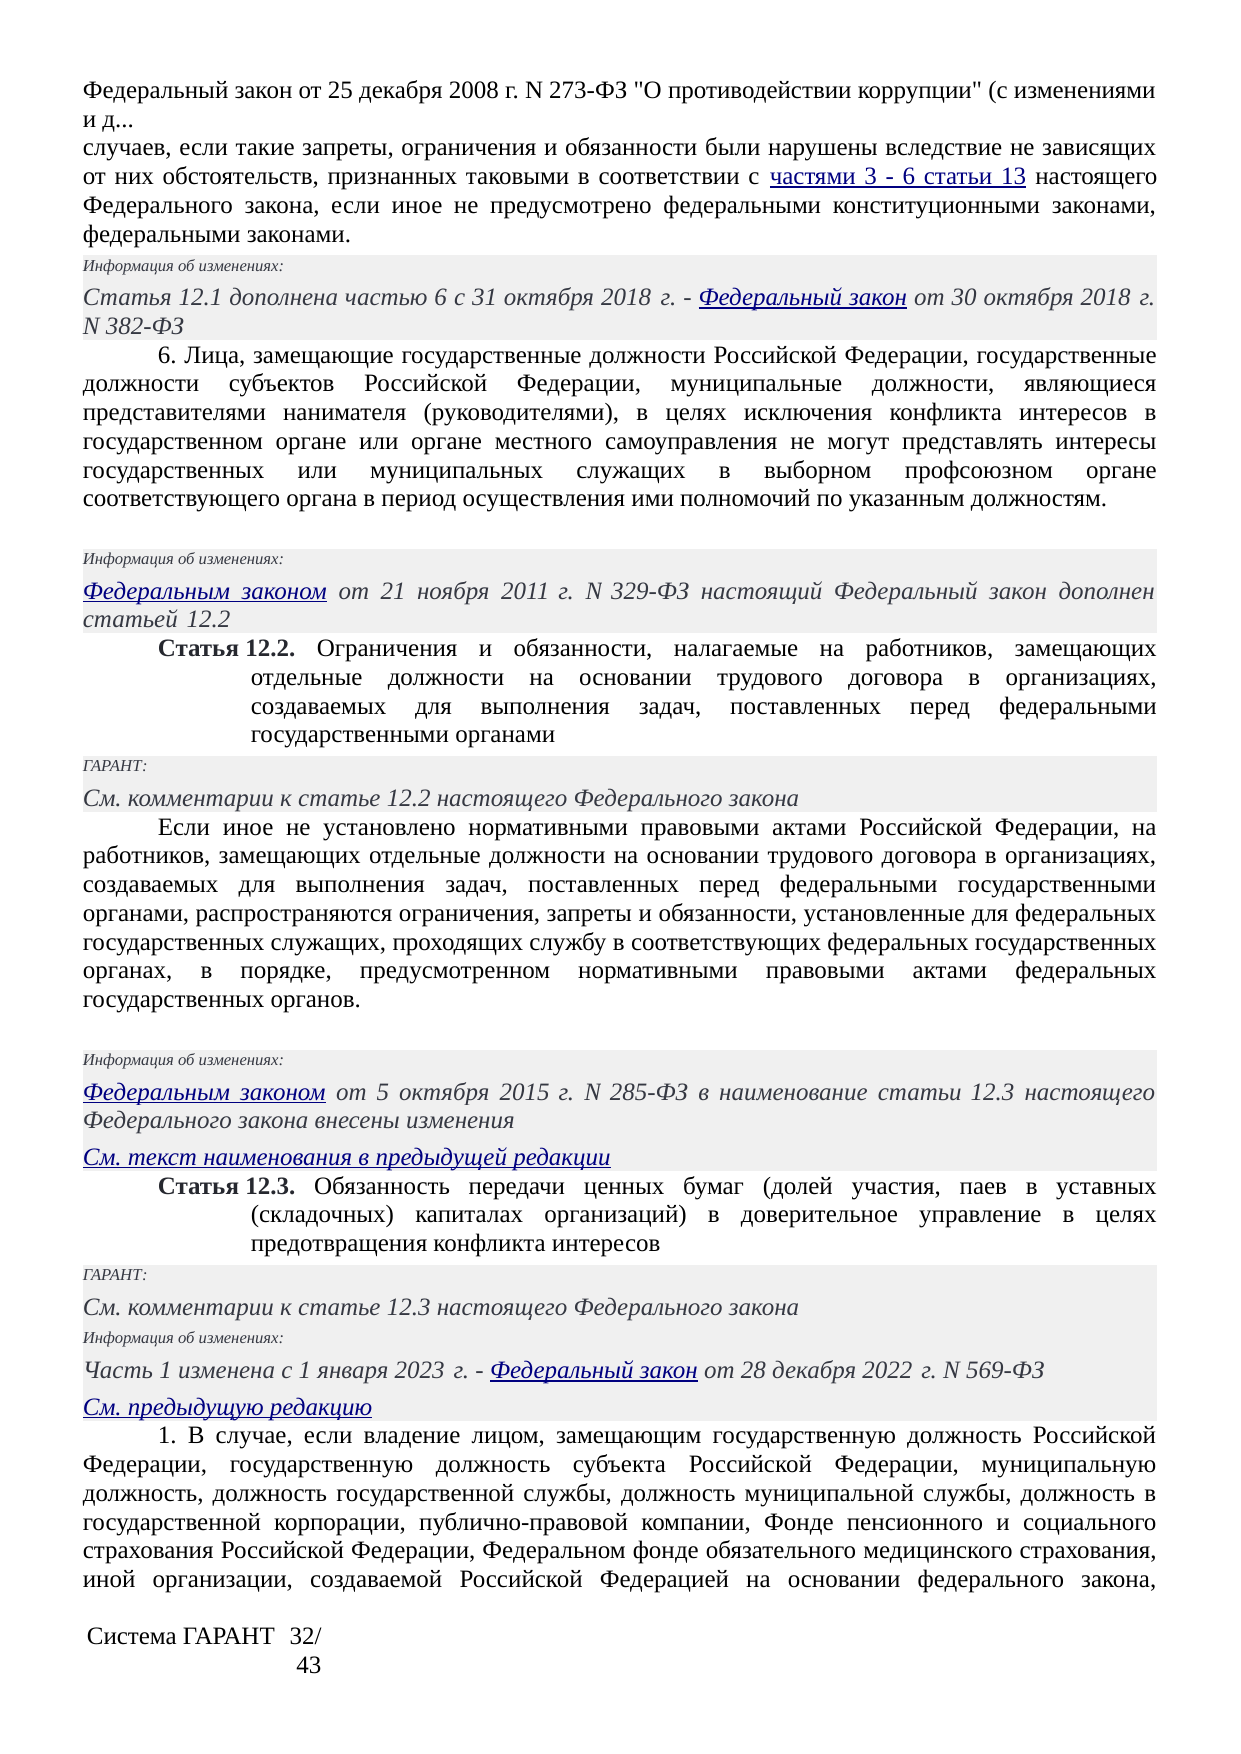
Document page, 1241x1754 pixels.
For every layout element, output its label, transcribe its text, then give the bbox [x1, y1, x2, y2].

text Статья 12.3. Обязанность передачи ценных бумаг (долей участия, паев в уставных (складочных) капиталах организаций) в доверительное управление в целях предотвращения конфликта интересов [158, 1171, 1157, 1257]
text случаев, если такие запреты, ограничения и обязанности были нарушены вследствие не зависящих от них обстоятельств, признанных таковыми в соответствии с частями 3 - 6 статьи 13 настоящего Федерального закона, если иное не предусмотрено федеральными конституционными законами, федеральными законами. [83, 132, 1157, 247]
text Информация об изменениях: [286, 1050, 1157, 1069]
text См. комментарии к статье 12.3 настоящего Федерального закона [802, 1292, 1157, 1321]
text Федеральным законом от 21 ноября 2011 г. N 329-ФЗ настоящий Федеральный закон дополнен статьей 12.2 [83, 576, 1157, 633]
text Информация об изменениях: [286, 255, 1157, 274]
text 6. Лица, замещающие государственные должности Российской Федерации, государственные должности субъектов Российской Федерации, муниципальные должности, являющиеся представителями нанимателя (руководителями), в целях исключения конфликта интересов в государственном органе или органе местного самоуправления не могут представлять интересы государственных или муниципальных служащих в выборном профсоюзном органе соответствующего органа в период осуществления ими полномочий по указанным должностям. [83, 340, 1157, 512]
text Статья 12.1 дополнена частью 6 с 31 октября 2018 г. - Федеральный закон от 30 октября 2018 г. N 382-ФЗ [186, 311, 1157, 340]
text 1. В случае, если владение лицом, замещающим государственную должность Российской Федерации, государственную должность субъекта Российской Федерации, муниципальную должность, должность государственной службы, должность муниципальной службы, должность в государственной корпорации, публично-правовой компании, Фонде пенсионного и социального страхования Российской Федерации, Федеральном фонде обязательного медицинского страхования, иной организации, создаваемой Российской Федерацией на основании федерального закона, [83, 1421, 1157, 1593]
text Федеральным законом от 5 октября 2015 г. N 285-ФЗ в наименование статьи 12.3 настоящего Федерального закона внесены изменения [517, 1077, 1157, 1134]
text См. комментарии к статье 12.2 настоящего Федерального закона [802, 783, 1157, 812]
text Информация об изменениях: [286, 1328, 1157, 1347]
text ГАРАНТ: [149, 756, 1157, 775]
text Часть 1 изменена с 1 января 2023 г. - Федеральный закон от 28 декабря 2022 г. N 569-ФЗ [1046, 1355, 1157, 1384]
text ГАРАНТ: [149, 1265, 1157, 1284]
text См. текст наименования в предыдущей редакции [613, 1142, 1157, 1171]
text Статья 12.2. Ограничения и обязанности, налагаемые на работников, замещающих отдельные должности на основании трудового договора в организациях, создаваемых для выполнения задач, поставленных перед федеральными государственными органами [158, 633, 1157, 748]
text Если иное не установлено нормативными правовыми актами Российской Федерации, на работников, замещающих отдельные должности на основании трудового договора в организациях, создаваемых для выполнения задач, поставленных перед федеральными государственными органами, распространяются ограничения, запреты и обязанности, установленные для федеральных государственных служащих, проходящих службу в соответствующих федеральных государственных органах, в порядке, предусмотренном нормативными правовыми актами федеральных государственных органов. [83, 812, 1157, 1013]
text См. предыдущую редакцию [374, 1392, 1157, 1421]
text Информация об изменениях: [286, 549, 1157, 568]
